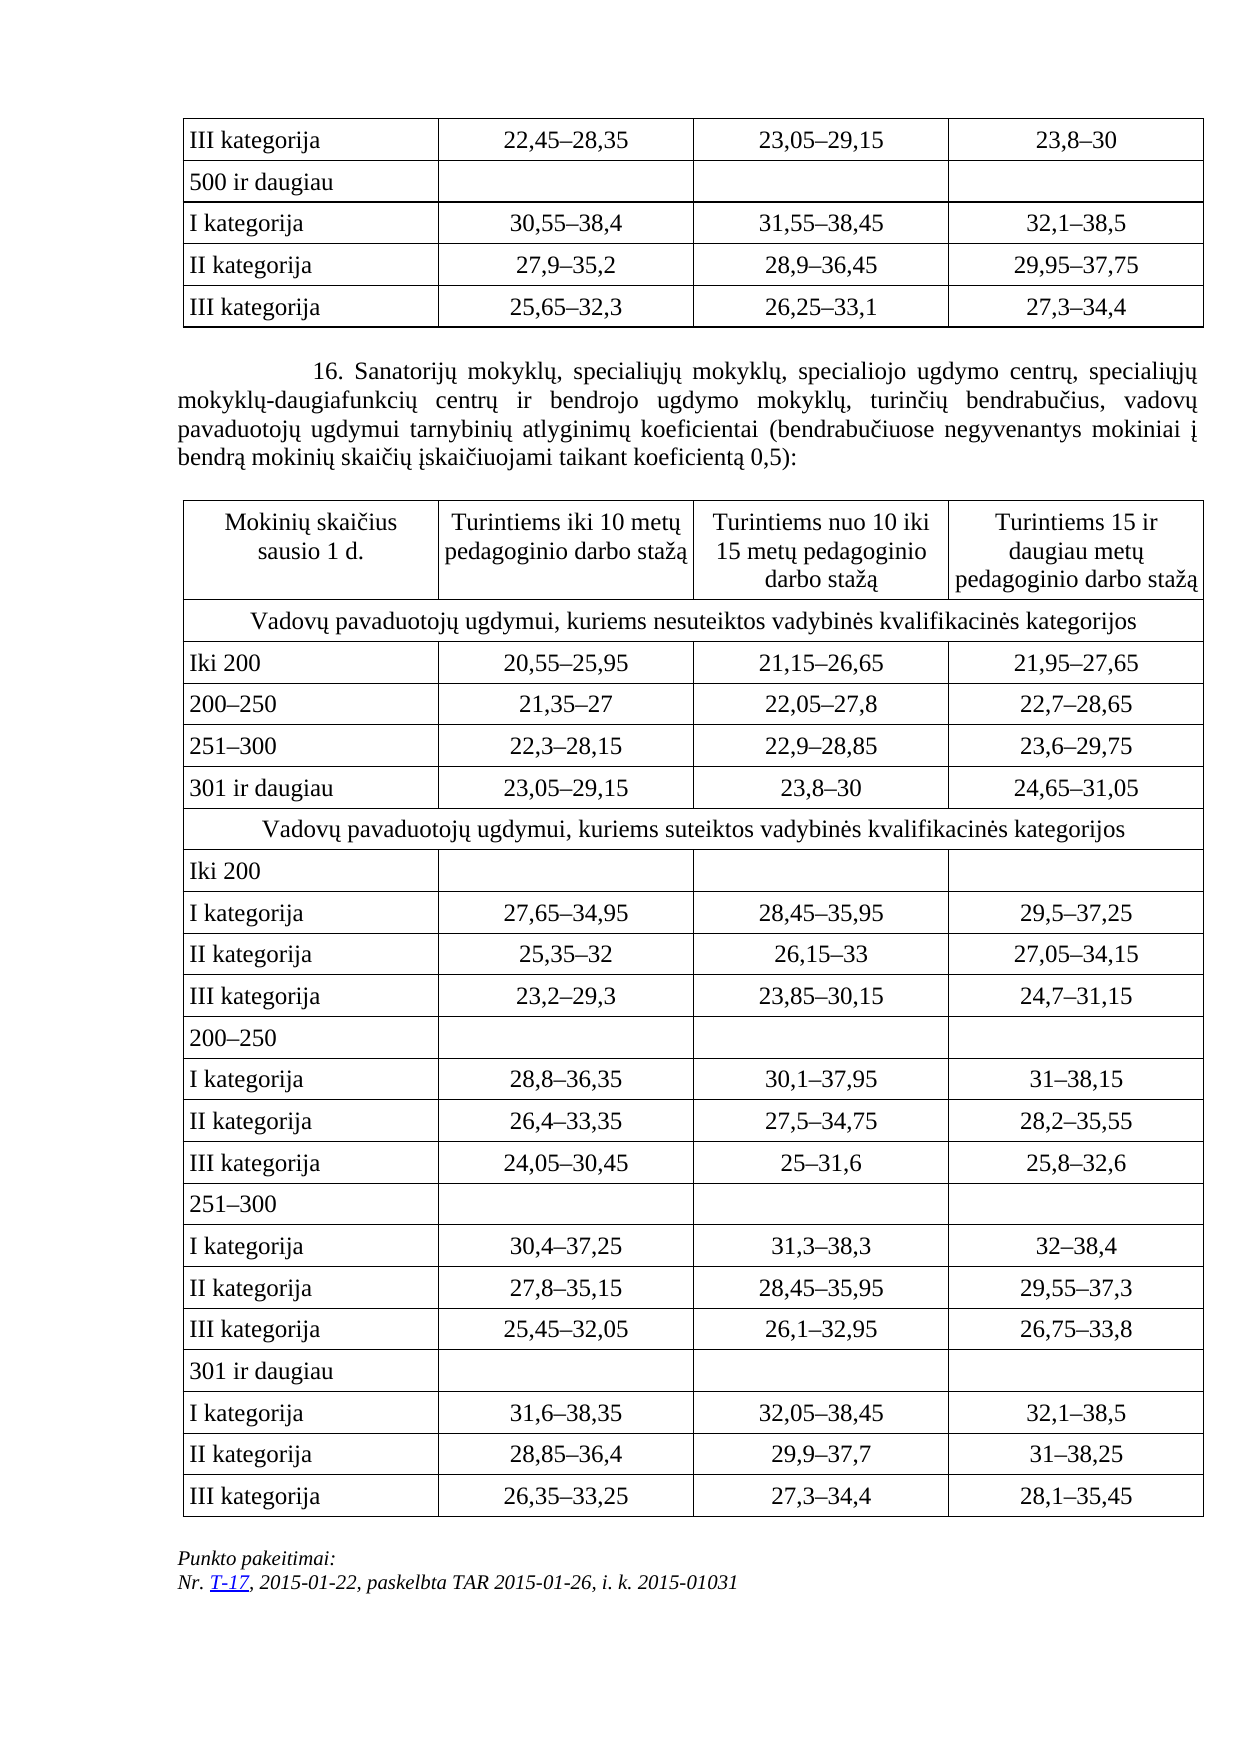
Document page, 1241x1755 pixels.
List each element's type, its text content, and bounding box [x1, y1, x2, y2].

table_cell III kategorija [184, 1309, 438, 1349]
table_header Turintiems iki 10 metų pedagoginio darbo stažą [439, 501, 693, 599]
table_cell [694, 1184, 948, 1224]
table_cell 25–31,6 [694, 1142, 948, 1182]
table_cell 29,9–37,7 [694, 1434, 948, 1474]
table_cell 301 ir daugiau [184, 1350, 438, 1391]
table_cell 23,8–30 [694, 767, 948, 807]
table_cell 28,1–35,45 [949, 1475, 1203, 1516]
table_cell II kategorija [184, 1434, 438, 1474]
table_cell 30,4–37,25 [439, 1225, 693, 1266]
table_cell 28,45–35,95 [694, 1267, 948, 1307]
table_cell 31–38,25 [949, 1434, 1203, 1474]
table_cell 32,05–38,45 [694, 1392, 948, 1432]
table_cell 23,05–29,15 [439, 767, 693, 807]
table_cell 21,95–27,65 [949, 642, 1203, 682]
table_cell I kategorija [184, 1392, 438, 1432]
table_cell 26,35–33,25 [439, 1475, 693, 1516]
table_cell I kategorija [184, 1059, 438, 1099]
table_cell Iki 200 [184, 850, 438, 891]
table_cell 27,9–35,2 [439, 244, 693, 285]
table_cell 32,1–38,5 [949, 203, 1203, 243]
table_cell 25,35–32 [439, 934, 693, 974]
table_cell 200–250 [184, 684, 438, 724]
table_cell [694, 1017, 948, 1057]
table_cell 26,4–33,35 [439, 1100, 693, 1141]
table_header Mokinių skaičius sausio 1 d. [184, 501, 438, 599]
table_cell 28,85–36,4 [439, 1434, 693, 1474]
table_cell [439, 161, 693, 201]
text Nr. T-17, 2015-01-22, paskelbta TAR 2015-01-26, i. k. 2015-01031 [177, 1570, 1198, 1594]
table_cell II kategorija [184, 244, 438, 285]
table_cell I kategorija [184, 203, 438, 243]
table_cell 28,8–36,35 [439, 1059, 693, 1099]
table_cell 22,05–27,8 [694, 684, 948, 724]
table_cell III kategorija [184, 286, 438, 326]
table_cell 500 ir daugiau [184, 161, 438, 201]
table_cell 23,2–29,3 [439, 975, 693, 1016]
table_cell 28,2–35,55 [949, 1100, 1203, 1141]
table_cell 26,1–32,95 [694, 1309, 948, 1349]
table_cell 200–250 [184, 1017, 438, 1057]
table_cell 27,3–34,4 [694, 1475, 948, 1516]
table_cell II kategorija [184, 1267, 438, 1307]
table_cell Iki 200 [184, 642, 438, 682]
table_cell II kategorija [184, 1100, 438, 1141]
table_cell 32,1–38,5 [949, 1392, 1203, 1432]
text 16. Sanatorijų mokyklų, specialiųjų mokyklų, specialiojo ugdymo centrų, specialiųjų mokyklų-daugiafunkcių centrų ir bendrojo ugdymo mokyklų, turinčių bendrabučius, vadovų pavaduotojų ugdymui tarnybinių atlyginimų koeficientai (bendrabučiuose negyvenantys mokiniai į bendrą mokinių skaičių įskaičiuojami taikant koeficientą 0,5): [177, 356, 1198, 471]
table_cell I kategorija [184, 1225, 438, 1266]
table_cell II kategorija [184, 934, 438, 974]
table_cell 22,3–28,15 [439, 725, 693, 766]
table_cell 28,45–35,95 [694, 892, 948, 932]
table_cell Vadovų pavaduotojų ugdymui, kuriems suteiktos vadybinės kvalifikacinės kategorijos [184, 809, 1203, 849]
table_cell 29,5–37,25 [949, 892, 1203, 932]
table_cell [949, 850, 1203, 891]
table_cell 23,6–29,75 [949, 725, 1203, 766]
table_cell [694, 850, 948, 891]
table_cell [439, 1184, 693, 1224]
table_cell 301 ir daugiau [184, 767, 438, 807]
table_cell 23,05–29,15 [694, 119, 948, 160]
table_cell [439, 1017, 693, 1057]
table_cell 251–300 [184, 725, 438, 766]
table_cell III kategorija [184, 1142, 438, 1182]
table_cell 22,9–28,85 [694, 725, 948, 766]
table_cell 26,25–33,1 [694, 286, 948, 326]
table_cell 29,55–37,3 [949, 1267, 1203, 1307]
table_header Turintiems nuo 10 iki 15 metų pedagoginio darbo stažą [694, 501, 948, 599]
table_cell 27,5–34,75 [694, 1100, 948, 1141]
table_cell I kategorija [184, 892, 438, 932]
table_cell 31–38,15 [949, 1059, 1203, 1099]
table_cell 27,05–34,15 [949, 934, 1203, 974]
table_cell 23,8–30 [949, 119, 1203, 160]
table_cell 23,85–30,15 [694, 975, 948, 1016]
table_cell 21,15–26,65 [694, 642, 948, 682]
table_cell [949, 1184, 1203, 1224]
table_cell 31,3–38,3 [694, 1225, 948, 1266]
text Punkto pakeitimai: [177, 1546, 1198, 1570]
table_cell 29,95–37,75 [949, 244, 1203, 285]
table_cell 27,8–35,15 [439, 1267, 693, 1307]
table_cell 21,35–27 [439, 684, 693, 724]
table_cell [694, 1350, 948, 1391]
table_cell 30,1–37,95 [694, 1059, 948, 1099]
table_cell Vadovų pavaduotojų ugdymui, kuriems nesuteiktos vadybinės kvalifikacinės kategorijos [184, 600, 1203, 641]
table_cell [439, 850, 693, 891]
table_cell 24,65–31,05 [949, 767, 1203, 807]
table_cell 31,6–38,35 [439, 1392, 693, 1432]
table_cell 24,05–30,45 [439, 1142, 693, 1182]
table_cell 26,75–33,8 [949, 1309, 1203, 1349]
table_cell 28,9–36,45 [694, 244, 948, 285]
table_cell 24,7–31,15 [949, 975, 1203, 1016]
table_cell 20,55–25,95 [439, 642, 693, 682]
table_cell 32–38,4 [949, 1225, 1203, 1266]
table_cell 22,45–28,35 [439, 119, 693, 160]
table_cell 27,65–34,95 [439, 892, 693, 932]
table_cell 22,7–28,65 [949, 684, 1203, 724]
table_header Turintiems 15 ir daugiau metų pedagoginio darbo stažą [949, 501, 1203, 599]
table_cell III kategorija [184, 975, 438, 1016]
table_cell 25,8–32,6 [949, 1142, 1203, 1182]
table_cell [949, 1350, 1203, 1391]
table_cell 25,65–32,3 [439, 286, 693, 326]
table_cell III kategorija [184, 1475, 438, 1516]
table_cell 27,3–34,4 [949, 286, 1203, 326]
table_cell 31,55–38,45 [694, 203, 948, 243]
table_cell 30,55–38,4 [439, 203, 693, 243]
table_cell 251–300 [184, 1184, 438, 1224]
table_cell 25,45–32,05 [439, 1309, 693, 1349]
table_cell [949, 1017, 1203, 1057]
table_cell III kategorija [184, 119, 438, 160]
table_cell 26,15–33 [694, 934, 948, 974]
table_cell [694, 161, 948, 201]
table_cell [949, 161, 1203, 201]
table_cell [439, 1350, 693, 1391]
